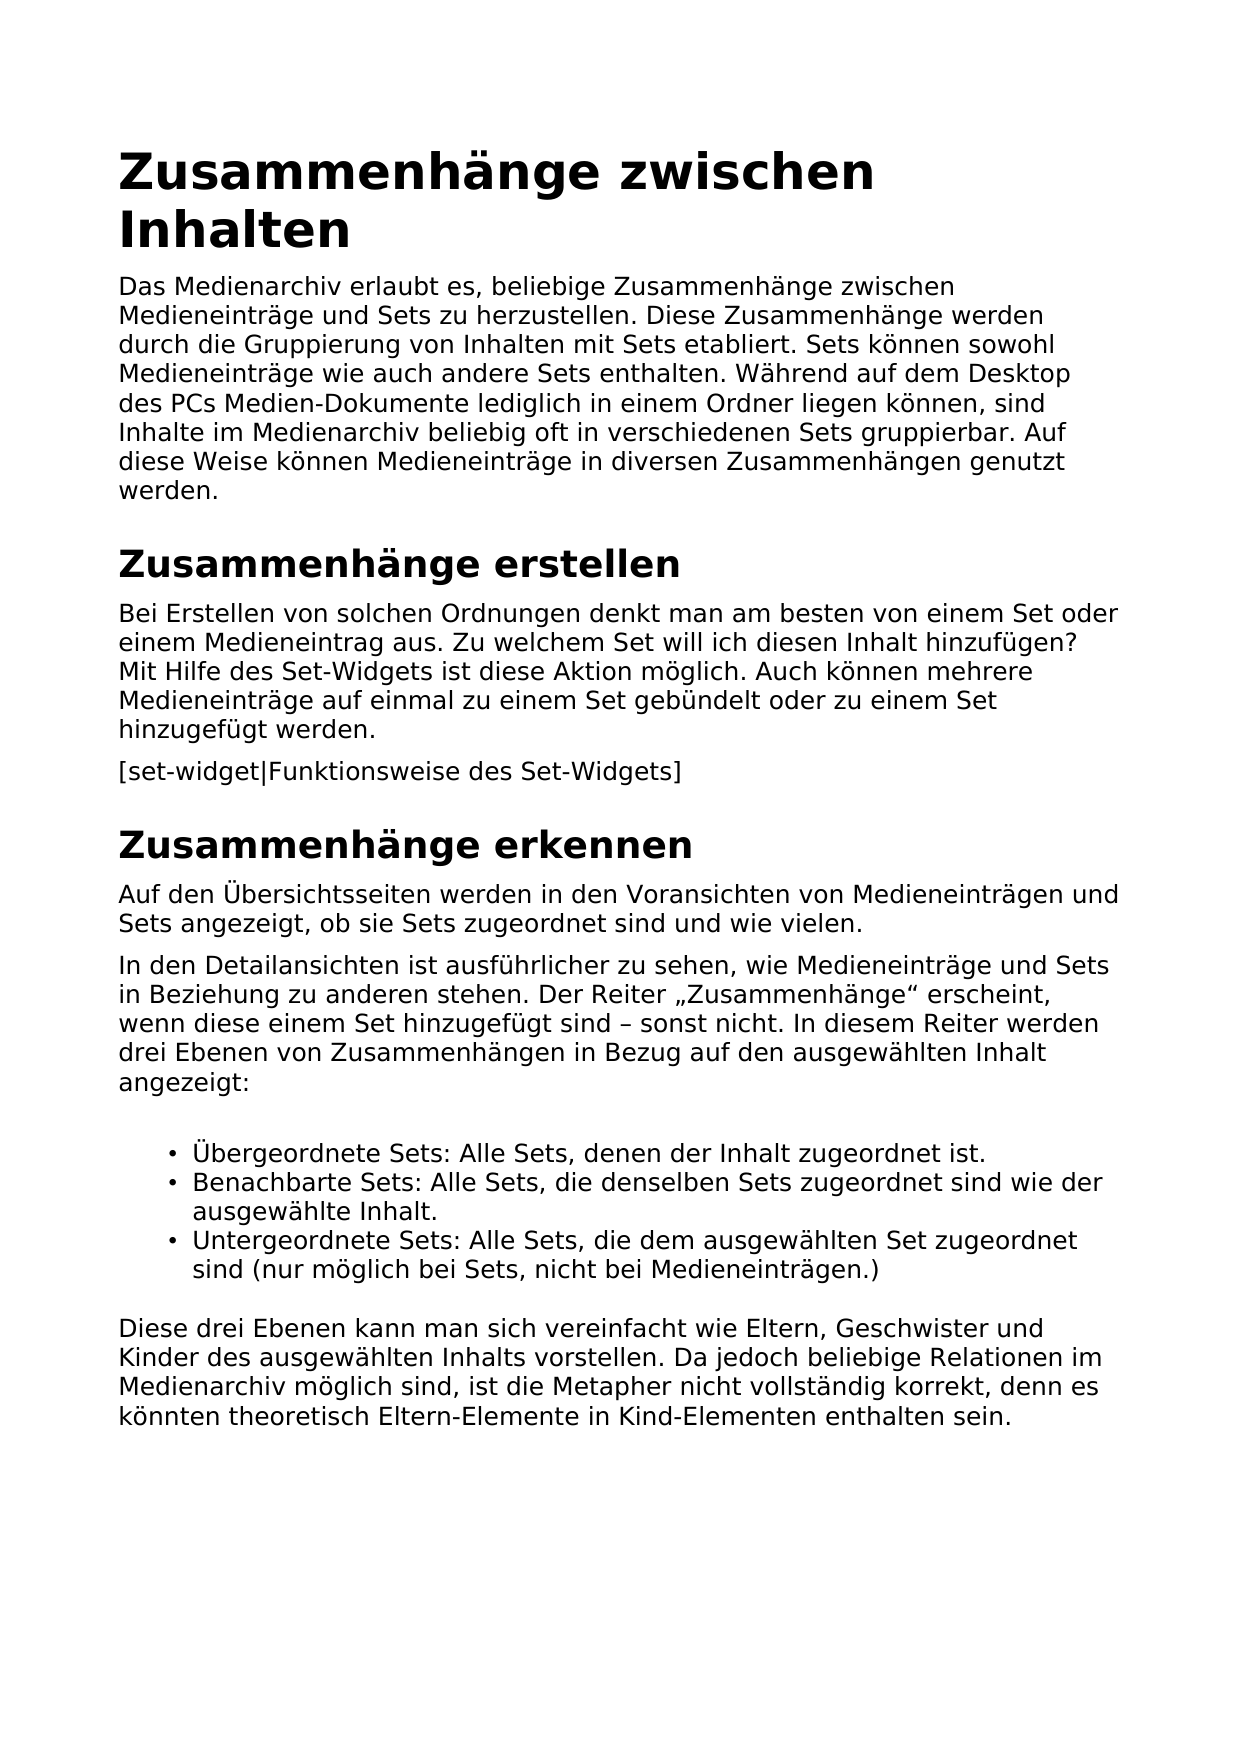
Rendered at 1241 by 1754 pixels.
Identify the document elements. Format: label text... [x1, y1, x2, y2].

list Benachbarte Sets: Alle Sets, die denselben Sets zugeordnet sind wie der ausgewählte Inhalt. [177, 1168, 1122, 1226]
text Diese drei Ebenen kann man sich vereinfacht wie Eltern, Geschwister und Kinder des ausgewählten Inhalts vorstellen. Da jedoch beliebige Relationen im Medienarchiv möglich sind, ist die Metapher nicht vollständig korrekt, denn es könnten theoretisch Eltern-Elemente in Kind-Elementen enthalten sein. [118, 1314, 1122, 1431]
subtitle Zusammenhänge erstellen [118, 543, 1122, 587]
list Übergeordnete Sets: Alle Sets, denen der Inhalt zugeordnet ist. [177, 1139, 1122, 1168]
text [set-widget|Funktionsweise des Set-Widgets] [118, 757, 1122, 787]
text Auf den Übersichtsseiten werden in den Voransichten von Medieneinträgen und Sets angezeigt, ob sie Sets zugeordnet sind und wie vielen. [118, 880, 1122, 938]
list Untergeordnete Sets: Alle Sets, die dem ausgewählten Set zugeordnet sind (nur möglich bei Sets, nicht bei Medieneinträgen.) [177, 1226, 1122, 1285]
subtitle Zusammenhänge zwischen Inhalten [118, 143, 1122, 259]
text Das Medienarchiv erlaubt es, beliebige Zusammenhänge zwischen Medieneinträge und Sets zu herzustellen. Diese Zusammenhänge werden durch die Gruppierung von Inhalten mit Sets etabliert. Sets können sowohl Medieneinträge wie auch andere Sets enthalten. Während auf dem Desktop des PCs Medien-Dokumente lediglich in einem Ordner liegen können, sind Inhalte im Medienarchiv beliebig oft in verschiedenen Sets gruppierbar. Auf diese Weise können Medieneinträge in diversen Zusammenhängen genutzt werden. [118, 272, 1122, 505]
text In den Detailansichten ist ausführlicher zu sehen, wie Medieneinträge und Sets in Beziehung zu anderen stehen. Der Reiter „Zusammenhänge“ erscheint, wenn diese einem Set hinzugefügt sind – sonst nicht. In diesem Reiter werden drei Ebenen von Zusammenhängen in Bezug auf den ausgewählten Inhalt angezeigt: [118, 951, 1122, 1097]
text Bei Erstellen von solchen Ordnungen denkt man am besten von einem Set oder einem Medieneintrag aus. Zu welchem Set will ich diesen Inhalt hinzufügen? Mit Hilfe des Set-Widgets ist diese Aktion möglich. Auch können mehrere Medieneinträge auf einmal zu einem Set gebündelt oder zu einem Set hinzugefügt werden. [118, 599, 1122, 745]
subtitle Zusammenhänge erkennen [118, 824, 1122, 868]
